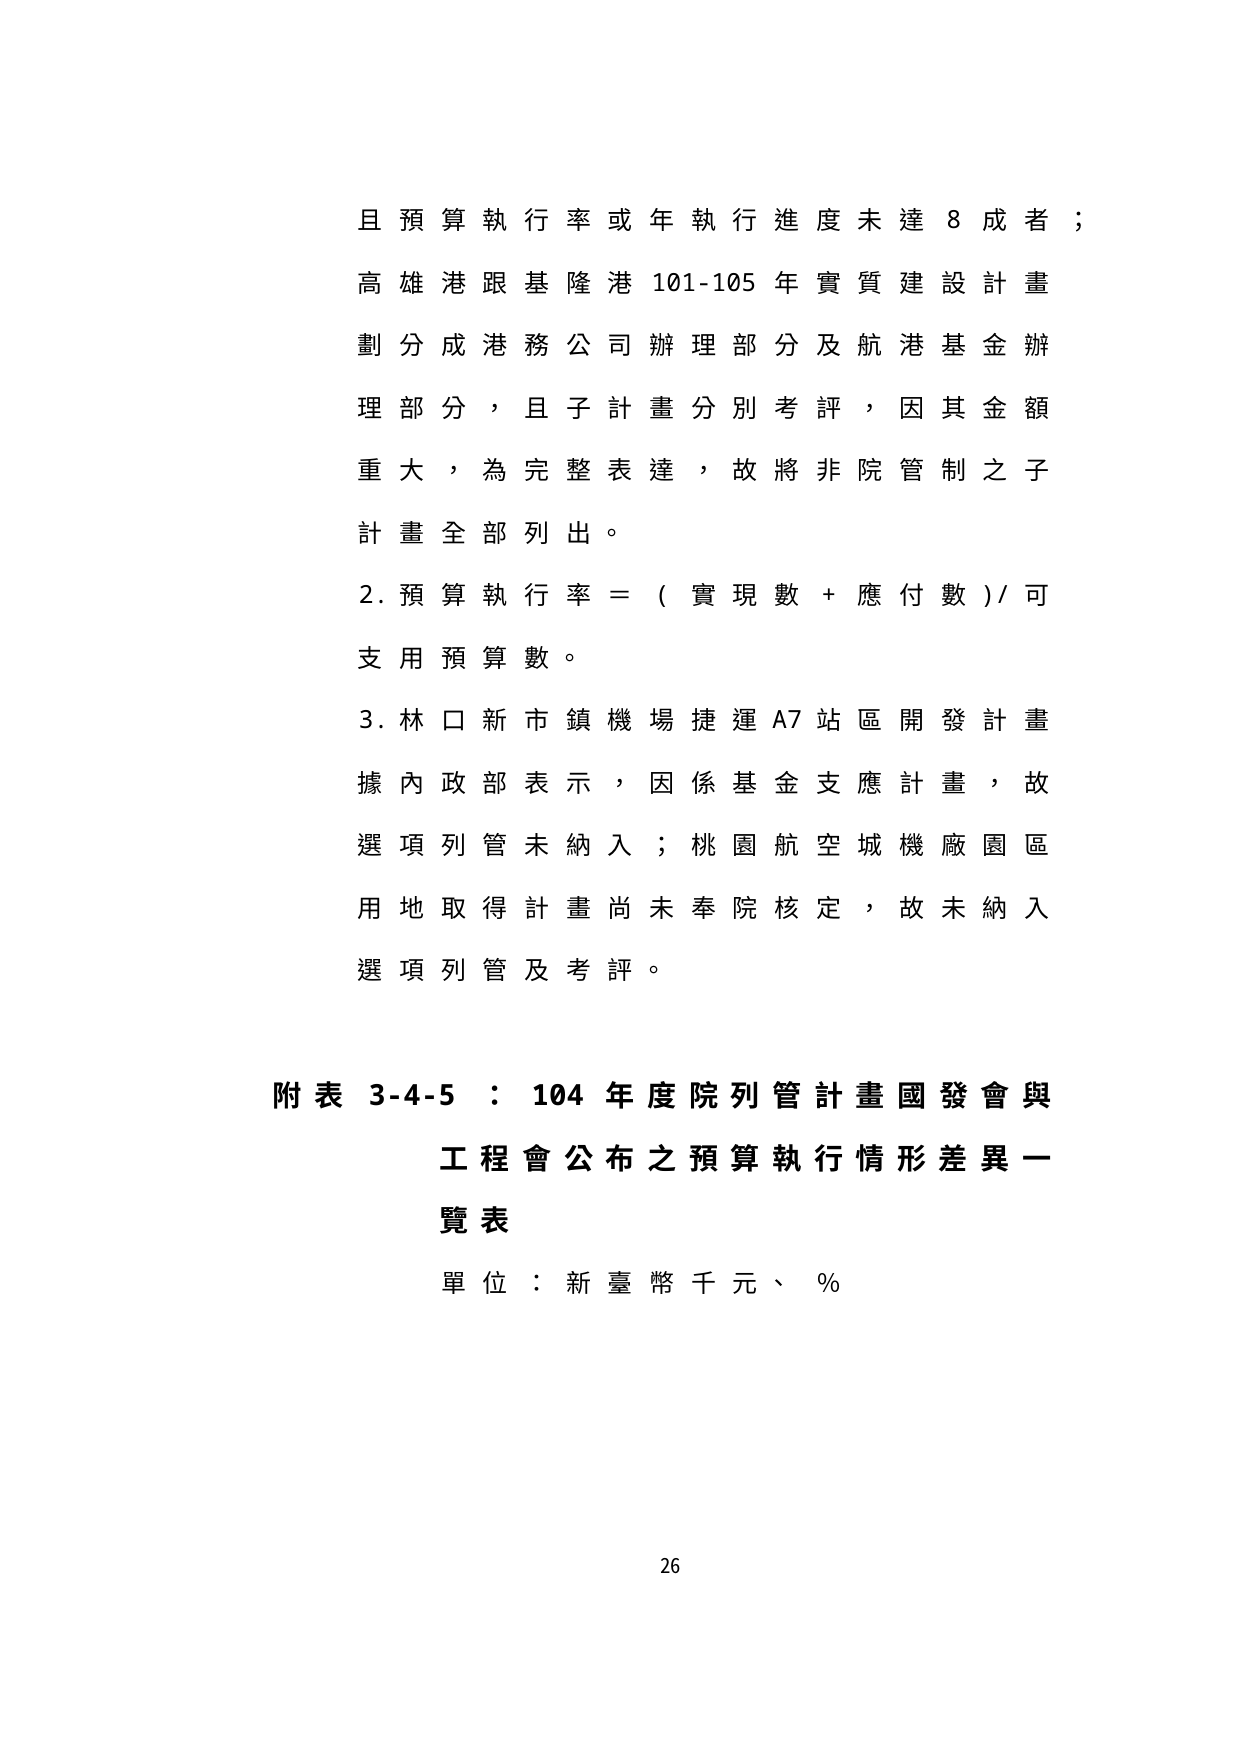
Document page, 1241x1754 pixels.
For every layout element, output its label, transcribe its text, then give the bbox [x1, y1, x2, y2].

text 附表3-4-5：104年度院列管計畫國發會與工程會公布之預算執行情形差異一覽表 單位：新臺幣千元、％ [242, 1052, 1058, 1302]
text 3.林口新市鎮機場捷運A7站區開發計畫據內政部表示，因係基金支應計畫，故選項列管未納入；桃園航空城機廠園區用地取得計畫尚未奉院核定，故未納入選項列管及考評。 [242, 677, 1058, 990]
text 2.預算執行率＝(實現數+應付數)/可支用預算數。 [242, 552, 1058, 677]
text ※註：1.資料來源，整理自各單位提供資料。因未列管且執行欠佳計畫眾多，本表僅列104年度可支用預算數10億元以上，且預算執行率或年執行進度未達8成者；高雄港跟基隆港101-105年實質建設計畫劃分成港務公司辦理部分及航港基金辦理部分，且子計畫分別考評，因其金額重大，為完整表達，故將非院管制之子計畫全部列出。 [241, 177, 1058, 552]
